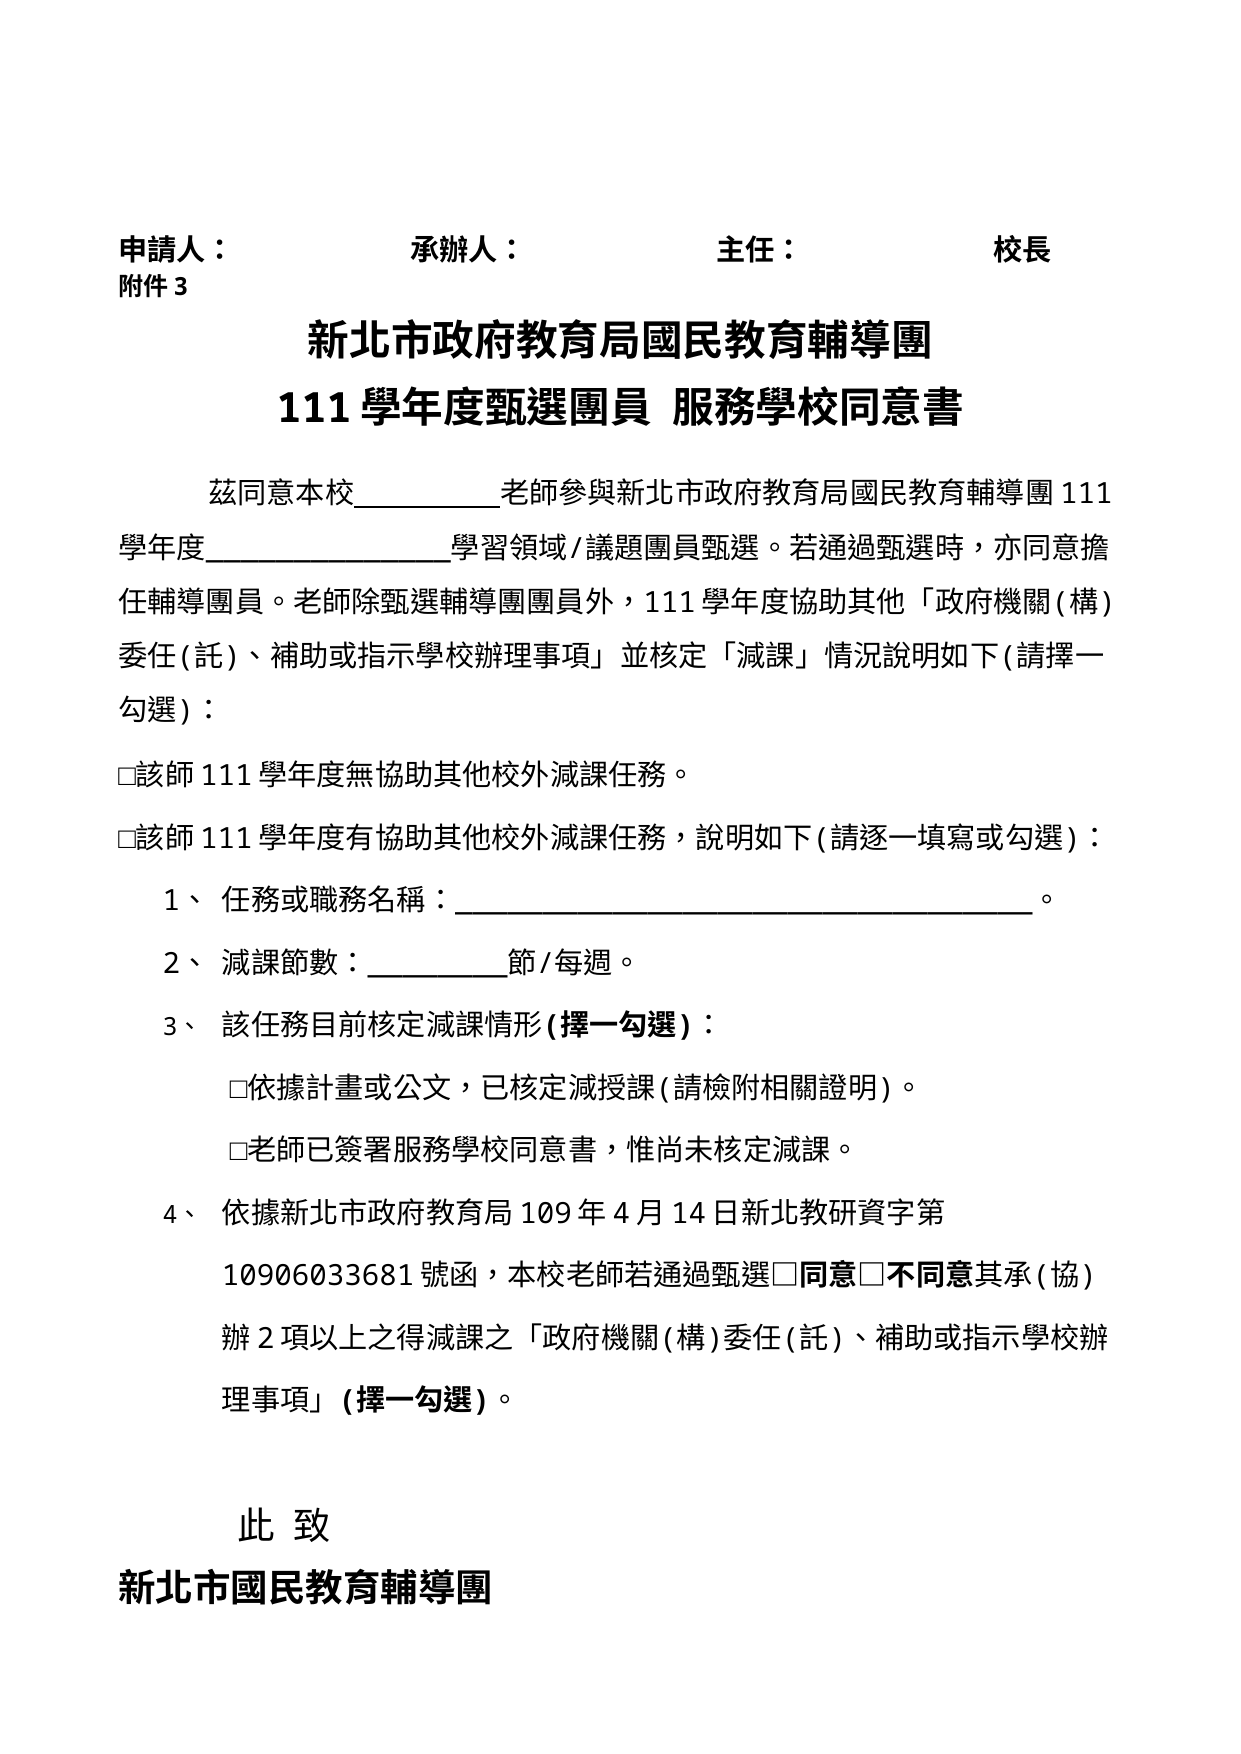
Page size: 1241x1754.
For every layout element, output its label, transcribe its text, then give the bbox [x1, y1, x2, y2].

text □老師已簽署服務學校同意書，惟尚未核定減課。 [177, 1106, 1122, 1169]
text 茲同意本校 老師參與新北市政府教育局國民教育輔導團111學年度______________學習領域/議題團員甄選。若通過甄選時，亦同意擔任輔導團員。老師除甄選輔導團團員外，111學年度協助其他「政府機關(構)委任(託)、補助或指示學校辦理事項」並核定「減課」情況說明如下(請擇一勾選)： [118, 461, 1122, 731]
text 111學年度甄選團員 服務學校同意書 [118, 369, 1122, 436]
list 任務或職務名稱：_________________________________。 [162, 856, 1122, 919]
list 減課節數：________節/每週。 [162, 919, 1122, 981]
list 該任務目前核定減課情形(擇一勾選)： [162, 981, 1122, 1044]
text 新北市政府教育局國民教育輔導團 [118, 302, 1122, 369]
text 新北市國民教育輔導團 [118, 1544, 1122, 1606]
text 此 致 [118, 1481, 1122, 1544]
text □該師111學年度無協助其他校外減課任務。 [118, 731, 1122, 794]
text 申請人： 承辦人： 主任： 校長 [118, 206, 1122, 269]
text □該師111學年度有協助其他校外減課任務，說明如下(請逐一填寫或勾選)： [118, 794, 1122, 856]
text □依據計畫或公文，已核定減授課(請檢附相關證明)。 [177, 1044, 1122, 1106]
text 附件3 [118, 269, 1122, 302]
list 依據新北市政府教育局109年4月14日新北教研資字第10906033681號函，本校老師若通過甄選□同意□不同意其承(協)辦2項以上之得減課之「政府機關(構)委任(託)、補助或指示學校辦理事項」(擇一勾選)。 [162, 1169, 1122, 1419]
